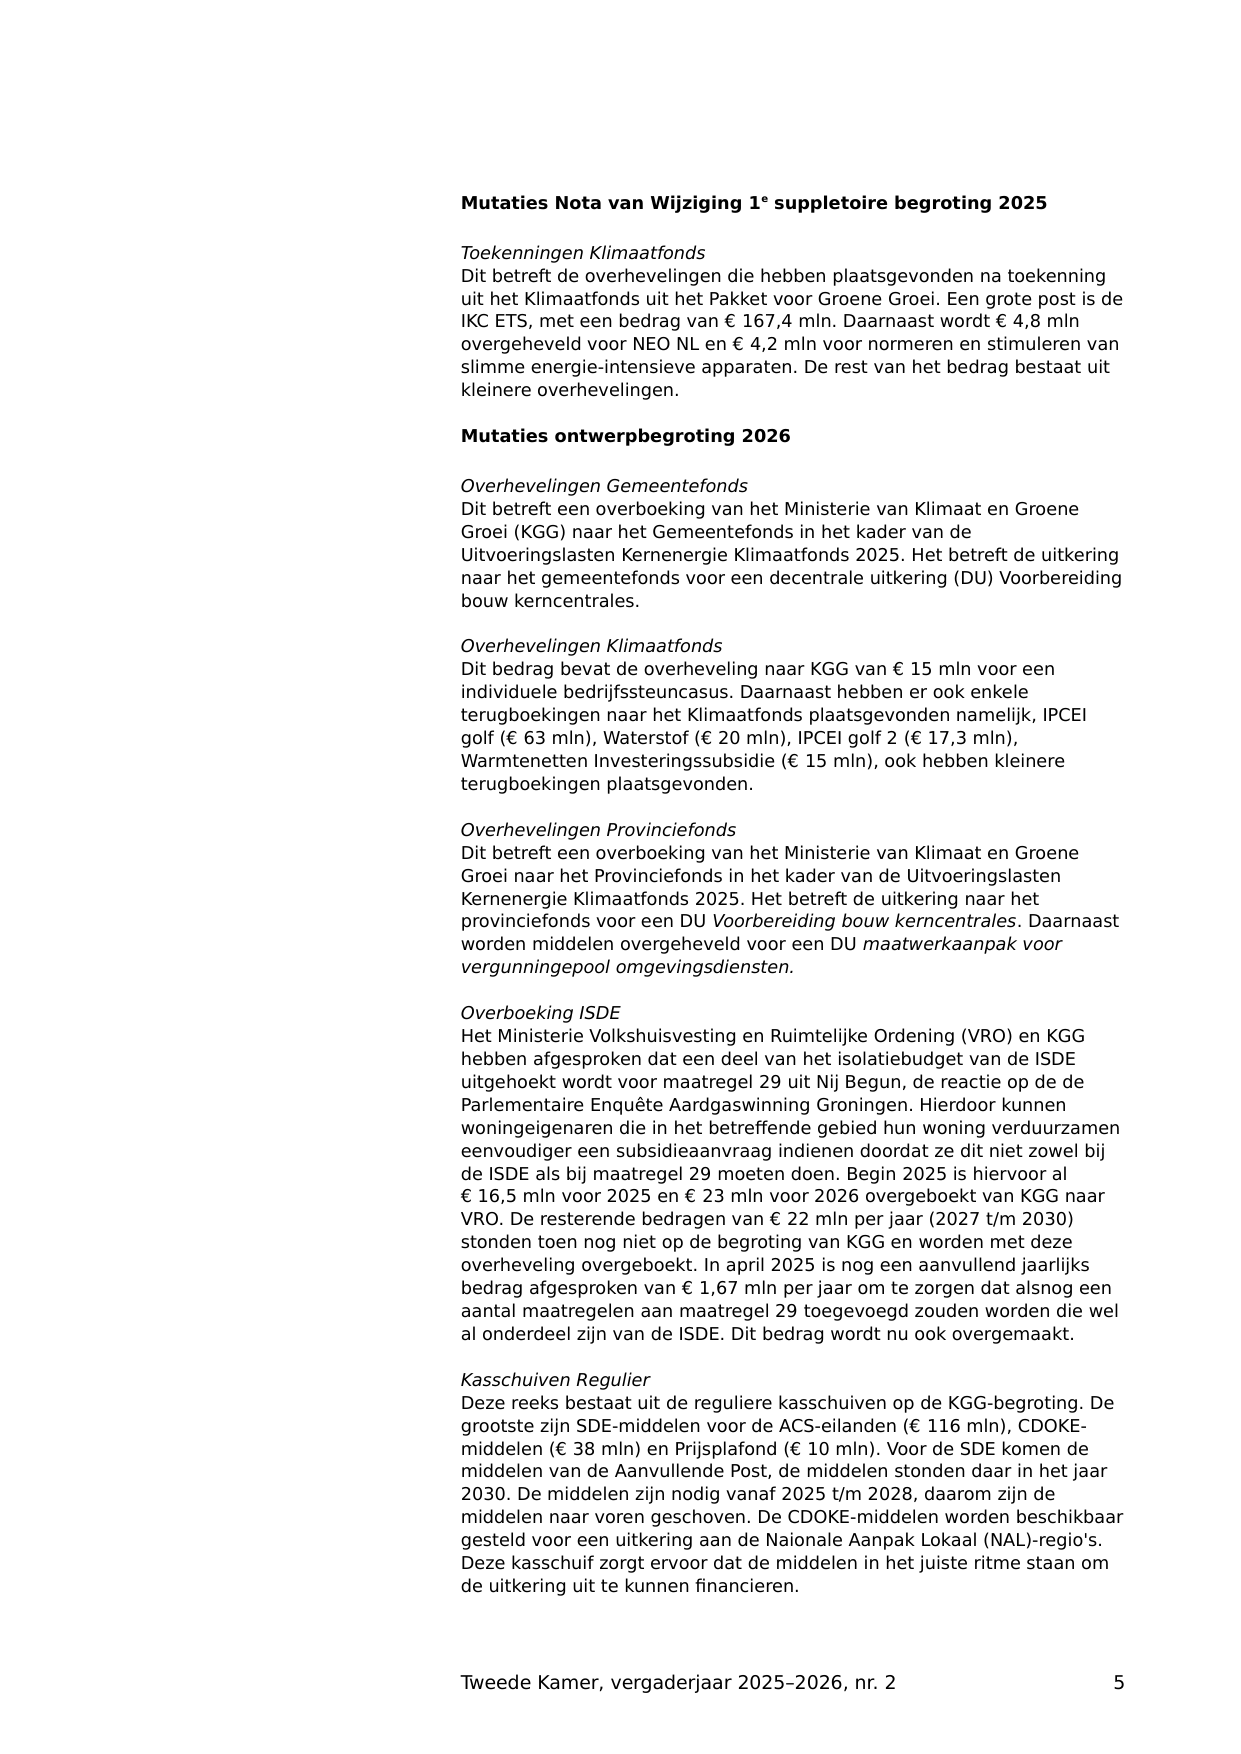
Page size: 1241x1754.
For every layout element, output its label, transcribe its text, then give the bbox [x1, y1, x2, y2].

text Toekenningen Klimaatfonds Dit betreft de overhevelingen die hebben plaatsgevonden na toekenning uit het Klimaatfonds uit het Pakket voor Groene Groei. Een grote post is de IKC ETS, met een bedrag van € 167,4 mln. Daarnaast wordt € 4,8 mln overgeheveld voor NEO NL en € 4,2 mln voor normeren en stimuleren van slimme energie-intensieve apparaten. De rest van het bedrag bestaat uit kleinere overhevelingen. [461, 241, 1125, 401]
text Kasschuiven Regulier Deze reeks bestaat uit de reguliere kasschuiven op de KGG-begroting. De grootste zijn SDE-middelen voor de ACS-eilanden (€ 116 mln), CDOKE- middelen (€ 38 mln) en Prijsplafond (€ 10 mln). Voor de SDE komen de middelen van de Aanvullende Post, de middelen stonden daar in het jaar 2030. De middelen zijn nodig vanaf 2025 t/m 2028, daarom zijn de middelen naar voren geschoven. De CDOKE-middelen worden beschikbaar gesteld voor een uitkering aan de Naionale Aanpak Lokaal (NAL)-regio's. Deze kasschuif zorgt ervoor dat de middelen in het juiste ritme staan om de uitkering uit te kunnen financieren. [461, 1368, 1125, 1597]
text Overboeking ISDE Het Ministerie Volkshuisvesting en Ruimtelijke Ordening (VRO) en KGG hebben afgesproken dat een deel van het isolatiebudget van de ISDE uitgehoekt wordt voor maatregel 29 uit Nij Begun, de reactie op de de Parlementaire Enquête Aardgaswinning Groningen. Hierdoor kunnen woningeigenaren die in het betreffende gebied hun woning verduurzamen eenvoudiger een subsidieaanvraag indienen doordat ze dit niet zowel bij de ISDE als bij maatregel 29 moeten doen. Begin 2025 is hiervoor al € 16,5 mln voor 2025 en € 23 mln voor 2026 overgeboekt van KGG naar VRO. De resterende bedragen van € 22 mln per jaar (2027 t/m 2030) stonden toen nog niet op de begroting van KGG en worden met deze overheveling overgeboekt. In april 2025 is nog een aanvullend jaarlijks bedrag afgesproken van € 1,67 mln per jaar om te zorgen dat alsnog een aantal maatregelen aan maatregel 29 toegevoegd zouden worden die wel al onderdeel zijn van de ISDE. Dit bedrag wordt nu ook overgemaakt. [461, 1001, 1125, 1345]
text Mutaties Nota van Wijziging 1e suppletoire begroting 2025 [461, 191, 1125, 214]
text Overhevelingen Provinciefonds Dit betreft een overboeking van het Ministerie van Klimaat en Groene Groei naar het Provinciefonds in het kader van de Uitvoeringslasten Kernenergie Klimaatfonds 2025. Het betreft de uitkering naar het provinciefonds voor een DU Voorbereiding bouw kerncentrales. Daarnaast worden middelen overgeheveld voor een DU maatwerkaanpak voor vergunningepool omgevingsdiensten. [461, 818, 1125, 978]
text Mutaties ontwerpbegroting 2026 [461, 424, 1125, 447]
text Overhevelingen Gemeentefonds Dit betreft een overboeking van het Ministerie van Klimaat en Groene Groei (KGG) naar het Gemeentefonds in het kader van de Uitvoeringslasten Kernenergie Klimaatfonds 2025. Het betreft de uitkering naar het gemeentefonds voor een decentrale uitkering (DU) Voorbereiding bouw kerncentrales. [461, 474, 1125, 612]
text Overhevelingen Klimaatfonds Dit bedrag bevat de overheveling naar KGG van € 15 mln voor een individuele bedrijfssteuncasus. Daarnaast hebben er ook enkele terugboekingen naar het Klimaatfonds plaatsgevonden namelijk, IPCEI golf (€ 63 mln), Waterstof (€ 20 mln), IPCEI golf 2 (€ 17,3 mln), Warmtenetten Investeringssubsidie (€ 15 mln), ook hebben kleinere terugboekingen plaatsgevonden. [461, 634, 1125, 795]
